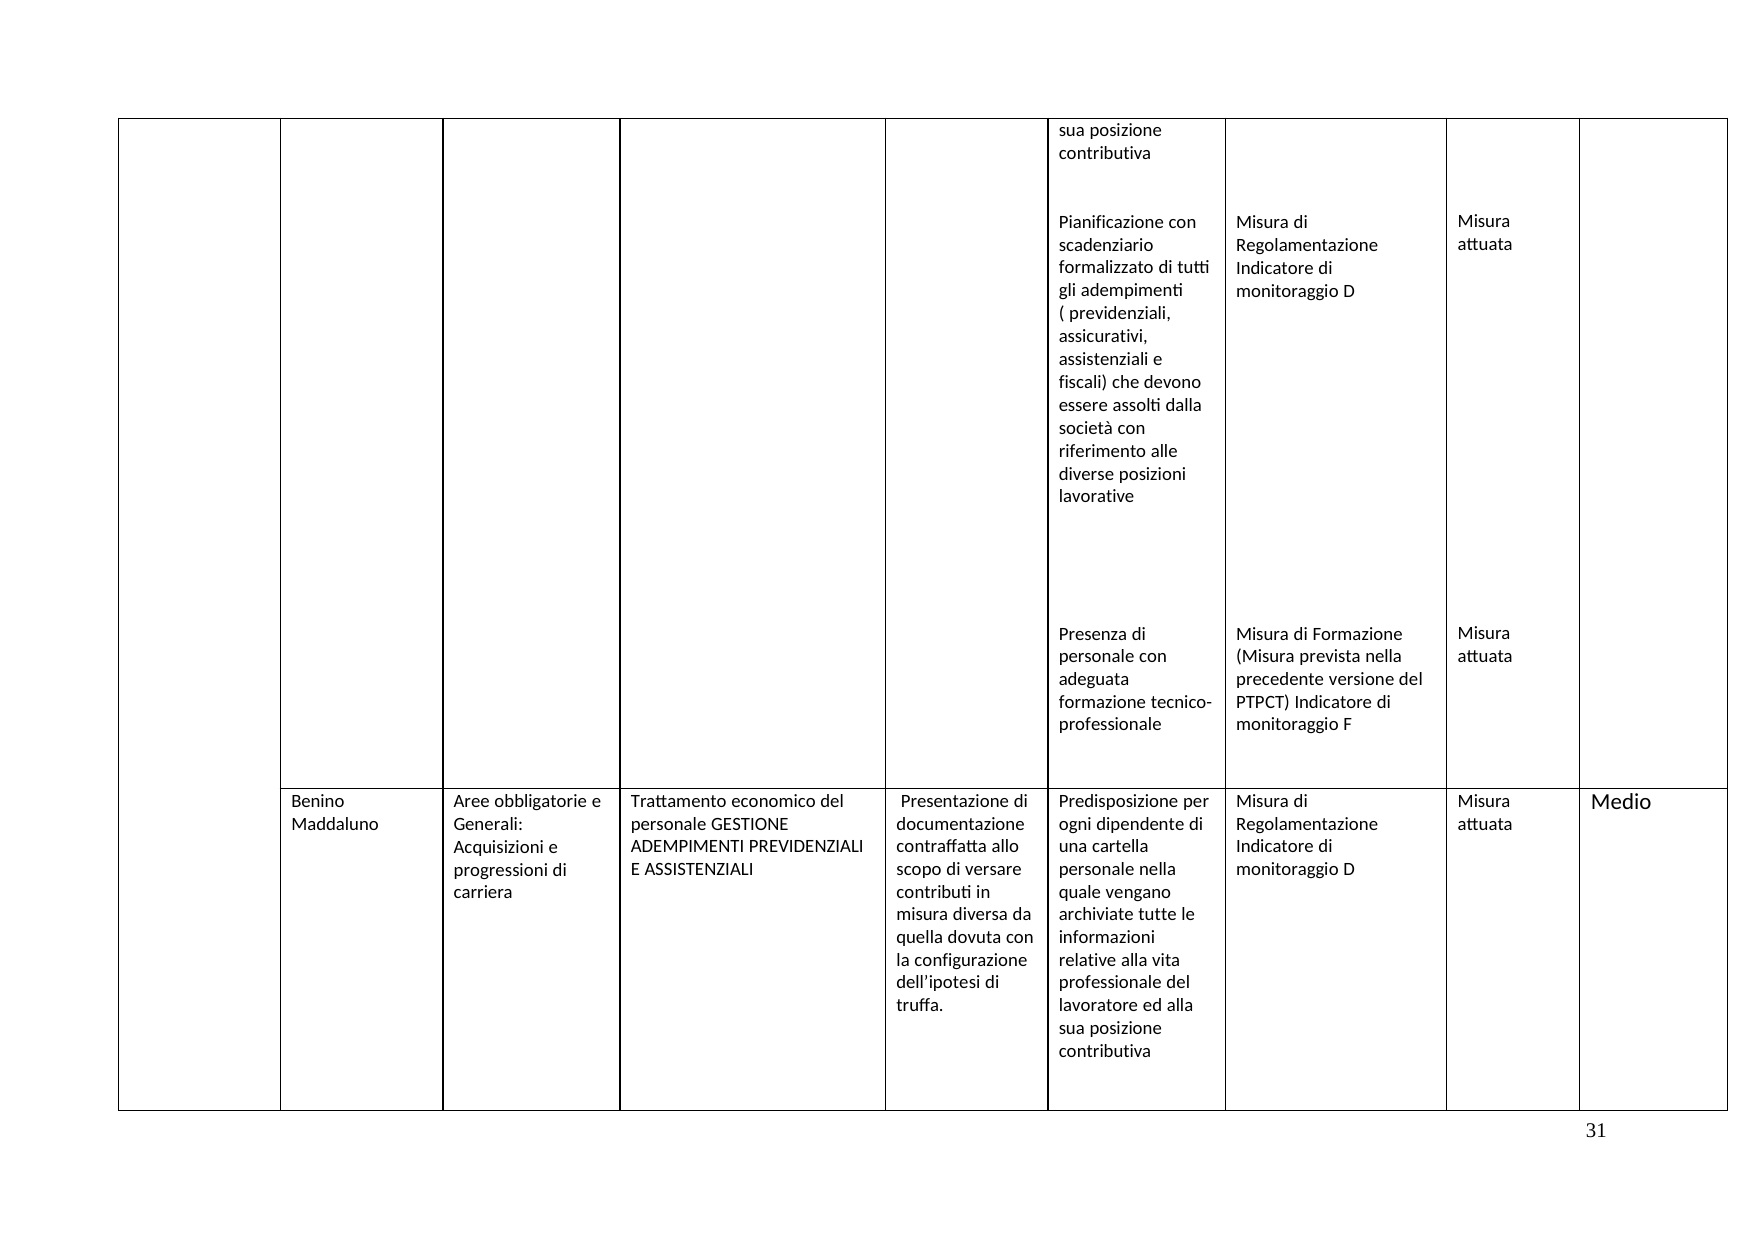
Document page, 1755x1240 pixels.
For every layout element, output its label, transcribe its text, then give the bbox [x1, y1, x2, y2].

table_cell Medio [1580, 789, 1727, 1109]
table_cell Misura di Regolamentazione Indicatore di monitoraggio D [1226, 789, 1446, 1109]
table_header [886, 119, 1047, 788]
table_cell Aree obbligatorie e Generali: Acquisizioni e progressioni di carriera [444, 789, 619, 1109]
table_header [1580, 119, 1727, 788]
table_header [119, 119, 280, 1109]
table_header [444, 119, 619, 788]
table_header [621, 119, 885, 788]
table_header sua posizione contributiva Pianificazione con scadenziario formalizzato di tutti gli adempimenti ( previdenziali, assicurativi, assistenziali e fiscali) che devono essere assolti dalla società con riferimento alle diverse posizioni lavorative Presenza di personale con adeguata formazione tecnico- professionale [1049, 119, 1225, 788]
table_cell Predisposizione per ogni dipendente di una cartella personale nella quale vengano archiviate tutte le informazioni relative alla vita professionale del lavoratore ed alla sua posizione contributiva [1049, 789, 1225, 1109]
table_cell Presentazione di documentazione contraffatta allo scopo di versare contributi in misura diversa da quella dovuta con la configurazione dell’ipotesi di truffa. [886, 789, 1047, 1109]
table_header Misura di Regolamentazione Indicatore di monitoraggio D Misura di Formazione (Misura prevista nella precedente versione del PTPCT) Indicatore di monitoraggio F [1226, 119, 1446, 788]
table_cell Misura attuata [1447, 789, 1579, 1109]
table_header [281, 119, 442, 788]
table_cell Trattamento economico del personale GESTIONE ADEMPIMENTI PREVIDENZIALI E ASSISTENZIALI [621, 789, 885, 1109]
table_cell Benino Maddaluno [281, 789, 442, 1109]
table_header Misura attuata Misura attuata [1447, 119, 1579, 788]
